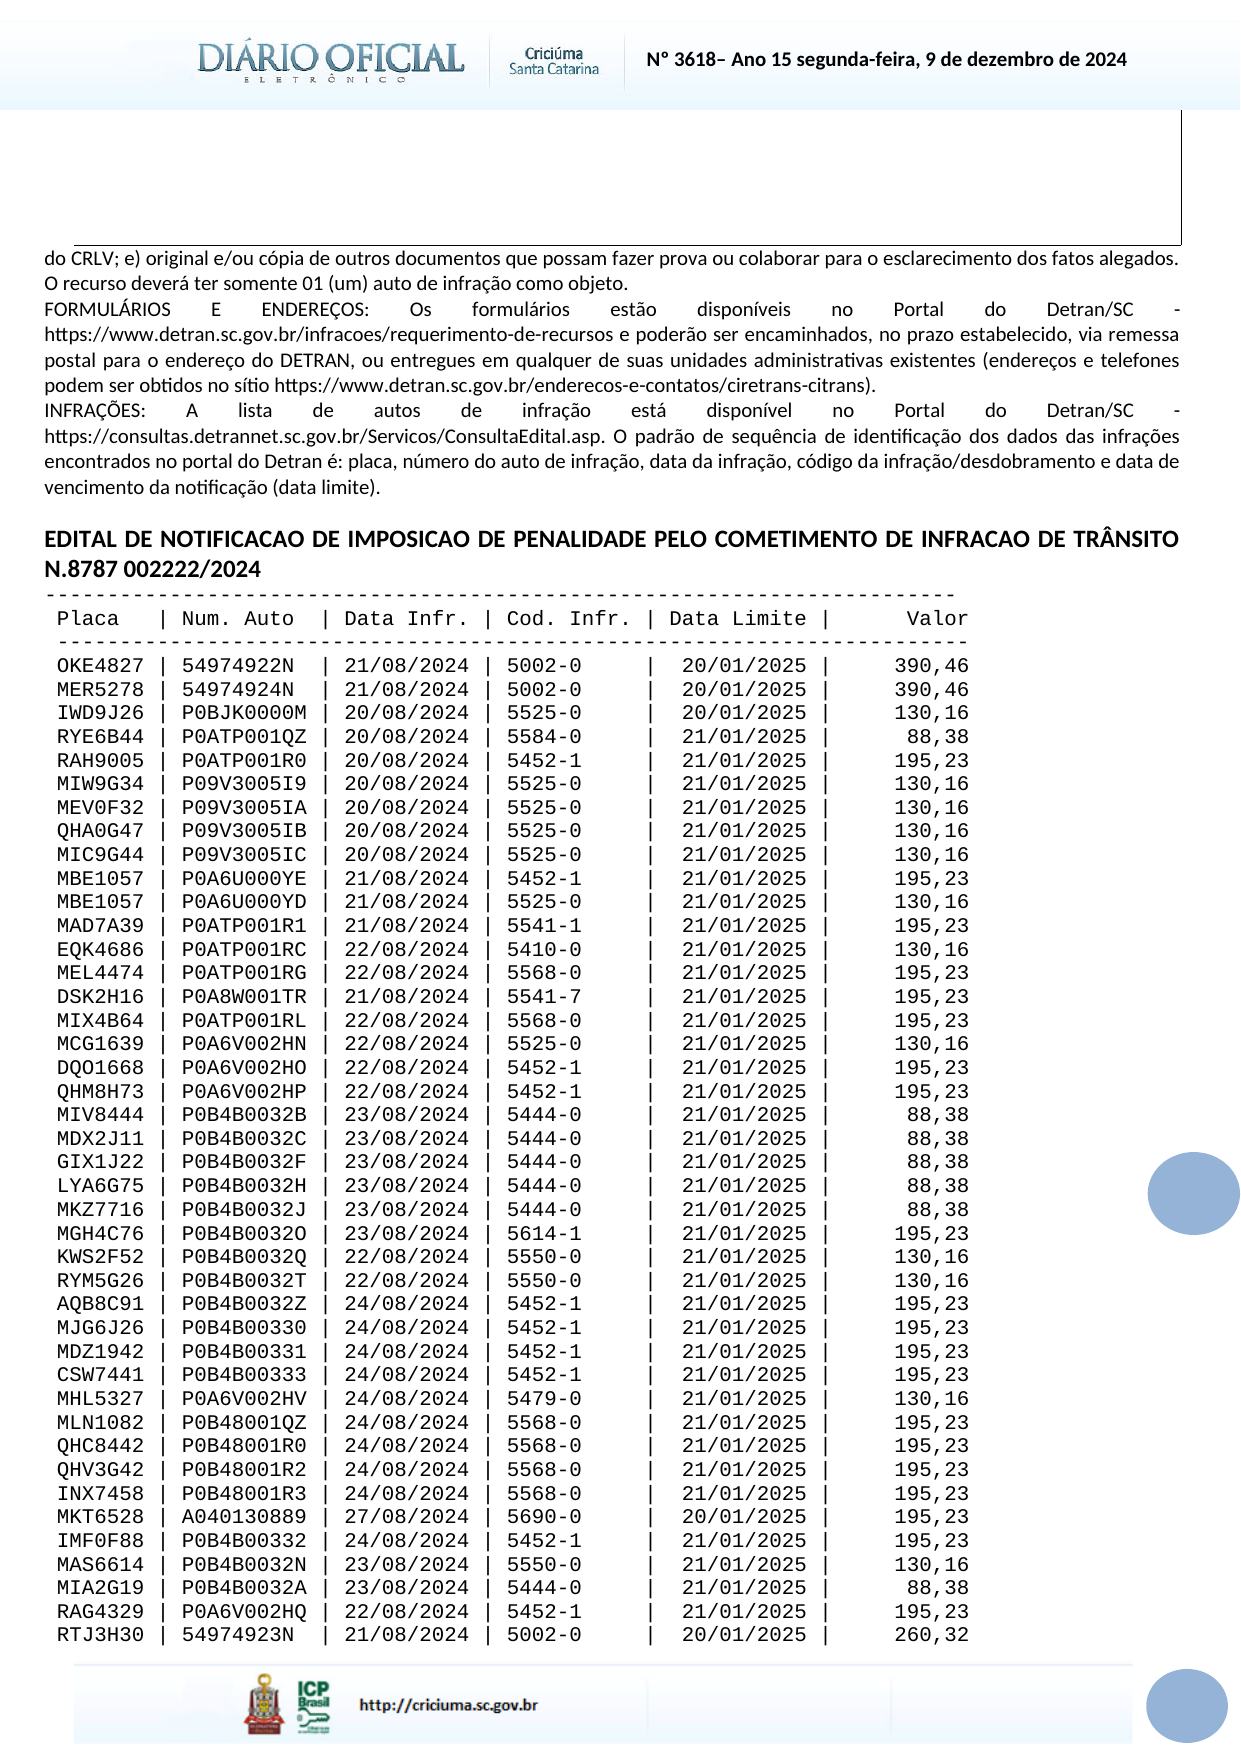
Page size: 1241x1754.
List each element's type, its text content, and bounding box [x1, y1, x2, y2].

text Placa | Num. Auto | Data Infr. | Cod. Infr. | Data Limite | Valor [44, 608, 1181, 631]
text MEV0F32 | P09V3005IA | 20/08/2024 | 5525-0 | 21/01/2025 | 130,16 [44, 797, 1181, 821]
text ------------------------------------------------------------------------- [44, 631, 1181, 655]
text QHV3G42 | P0B48001R2 | 24/08/2024 | 5568-0 | 21/01/2025 | 195,23 [44, 1459, 1181, 1483]
text MIX4B64 | P0ATP001RL | 22/08/2024 | 5568-0 | 21/01/2025 | 195,23 [44, 1010, 1181, 1033]
text EQK4686 | P0ATP001RC | 22/08/2024 | 5410-0 | 21/01/2025 | 130,16 [44, 939, 1181, 962]
text AQB8C91 | P0B4B0032Z | 24/08/2024 | 5452-1 | 21/01/2025 | 195,23 [44, 1293, 1181, 1317]
text MBE1057 | P0A6U000YE | 21/08/2024 | 5452-1 | 21/01/2025 | 195,23 [44, 868, 1181, 891]
text MKZ7716 | P0B4B0032J | 23/08/2024 | 5444-0 | 21/01/2025 | 88,38 [44, 1199, 1159, 1222]
text QHA0G47 | P09V3005IB | 20/08/2024 | 5525-0 | 21/01/2025 | 130,16 [44, 821, 1181, 844]
text MLN1082 | P0B48001QZ | 24/08/2024 | 5568-0 | 21/01/2025 | 195,23 [44, 1412, 1181, 1435]
text MER5278 | 54974924N | 21/08/2024 | 5002-0 | 20/01/2025 | 390,46 [44, 679, 1181, 702]
text EDITAL DE NOTIFICACAO DE IMPOSICAO DE PENALIDADE PELO COMETIMENTO DE INFRACAO DE TRÂNSITO N.8787 002222/2024 [44, 499, 1181, 584]
text MKT6528 | A040130889 | 27/08/2024 | 5690-0 | 20/01/2025 | 195,23 [44, 1506, 1181, 1530]
text MDX2J11 | P0B4B0032C | 23/08/2024 | 5444-0 | 21/01/2025 | 88,38 [44, 1128, 1181, 1152]
text RTJ3H30 | 54974923N | 21/08/2024 | 5002-0 | 20/01/2025 | 260,32 [44, 1624, 1181, 1648]
text KWS2F52 | P0B4B0032Q | 22/08/2024 | 5550-0 | 21/01/2025 | 130,16 [44, 1246, 1181, 1270]
text RYM5G26 | P0B4B0032T | 22/08/2024 | 5550-0 | 21/01/2025 | 130,16 [44, 1270, 1181, 1293]
text CSW7441 | P0B4B00333 | 24/08/2024 | 5452-1 | 21/01/2025 | 195,23 [44, 1364, 1181, 1388]
text MDZ1942 | P0B4B00331 | 24/08/2024 | 5452-1 | 21/01/2025 | 195,23 [44, 1341, 1181, 1364]
text IWD9J26 | P0BJK0000M | 20/08/2024 | 5525-0 | 20/01/2025 | 130,16 [44, 702, 1181, 726]
text MIC9G44 | P09V3005IC | 20/08/2024 | 5525-0 | 21/01/2025 | 130,16 [44, 844, 1181, 868]
text DQO1668 | P0A6V002HO | 22/08/2024 | 5452-1 | 21/01/2025 | 195,23 [44, 1057, 1181, 1081]
text GIX1J22 | P0B4B0032F | 23/08/2024 | 5444-0 | 21/01/2025 | 88,38 [44, 1152, 1181, 1175]
text IMF0F88 | P0B4B00332 | 24/08/2024 | 5452-1 | 21/01/2025 | 195,23 [44, 1530, 1181, 1553]
text OKE4827 | 54974922N | 21/08/2024 | 5002-0 | 20/01/2025 | 390,46 [44, 655, 1181, 679]
text MJG6J26 | P0B4B00330 | 24/08/2024 | 5452-1 | 21/01/2025 | 195,23 [44, 1317, 1181, 1341]
text RYE6B44 | P0ATP001QZ | 20/08/2024 | 5584-0 | 21/01/2025 | 88,38 [44, 726, 1181, 749]
text ------------------------------------------------------------------------- [44, 584, 1181, 608]
text MBE1057 | P0A6U000YD | 21/08/2024 | 5525-0 | 21/01/2025 | 130,16 [44, 891, 1181, 915]
text INFRAÇÕES: A lista de autos de infração está disponível no Portal do Detran/SC - https://consultas.detrannet.sc.gov.br/Servicos/ConsultaEdital.asp. O padrão de sequência de identificação dos dados das infrações encontrados no portal do Detran é: placa, número do auto de infração, data da infração, código da infração/desdobramento e data de vencimento da notificação (data limite). [44, 398, 1181, 499]
text MGH4C76 | P0B4B0032O | 23/08/2024 | 5614-1 | 21/01/2025 | 195,23 [44, 1222, 1181, 1246]
text INX7458 | P0B48001R3 | 24/08/2024 | 5568-0 | 21/01/2025 | 195,23 [44, 1483, 1181, 1506]
text MHL5327 | P0A6V002HV | 24/08/2024 | 5479-0 | 21/01/2025 | 130,16 [44, 1388, 1181, 1412]
text LYA6G75 | P0B4B0032H | 23/08/2024 | 5444-0 | 21/01/2025 | 88,38 [44, 1175, 1152, 1199]
text RAH9005 | P0ATP001R0 | 20/08/2024 | 5452-1 | 21/01/2025 | 195,23 [44, 749, 1181, 773]
text DSK2H16 | P0A8W001TR | 21/08/2024 | 5541-7 | 21/01/2025 | 195,23 [44, 986, 1181, 1010]
text MEL4474 | P0ATP001RG | 22/08/2024 | 5568-0 | 21/01/2025 | 195,23 [44, 962, 1181, 986]
text FORMULÁRIOS E ENDEREÇOS: Os formulários estão disponíveis no Portal do Detran/SC - https://www.detran.sc.gov.br/infracoes/requerimento-de-recursos e poderão ser encaminhados, no prazo estabelecido, via remessa postal para o endereço do DETRAN, ou entregues em qualquer de suas unidades administrativas existentes (endereços e telefones podem ser obtidos no sítio https://www.detran.sc.gov.br/enderecos-e-contatos/ciretrans-citrans). [44, 296, 1181, 398]
text MCG1639 | P0A6V002HN | 22/08/2024 | 5525-0 | 21/01/2025 | 130,16 [44, 1033, 1181, 1057]
text MIA2G19 | P0B4B0032A | 23/08/2024 | 5444-0 | 21/01/2025 | 88,38 [44, 1577, 1181, 1601]
text MAS6614 | P0B4B0032N | 23/08/2024 | 5550-0 | 21/01/2025 | 130,16 [44, 1553, 1181, 1577]
text QHC8442 | P0B48001R0 | 24/08/2024 | 5568-0 | 21/01/2025 | 195,23 [44, 1435, 1181, 1459]
text RAG4329 | P0A6V002HQ | 22/08/2024 | 5452-1 | 21/01/2025 | 195,23 [44, 1601, 1181, 1624]
text MIV8444 | P0B4B0032B | 23/08/2024 | 5444-0 | 21/01/2025 | 88,38 [44, 1104, 1181, 1128]
text MAD7A39 | P0ATP001R1 | 21/08/2024 | 5541-1 | 21/01/2025 | 195,23 [44, 915, 1181, 939]
text QHM8H73 | P0A6V002HP | 22/08/2024 | 5452-1 | 21/01/2025 | 195,23 [44, 1081, 1181, 1104]
text MIW9G34 | P09V3005I9 | 20/08/2024 | 5525-0 | 21/01/2025 | 130,16 [44, 773, 1181, 797]
text do CRLV; e) original e/ou cópia de outros documentos que possam fazer prova ou colaborar para o esclarecimento dos fatos alegados. O recurso deverá ter somente 01 (um) auto de infração como objeto. [44, 245, 1181, 296]
